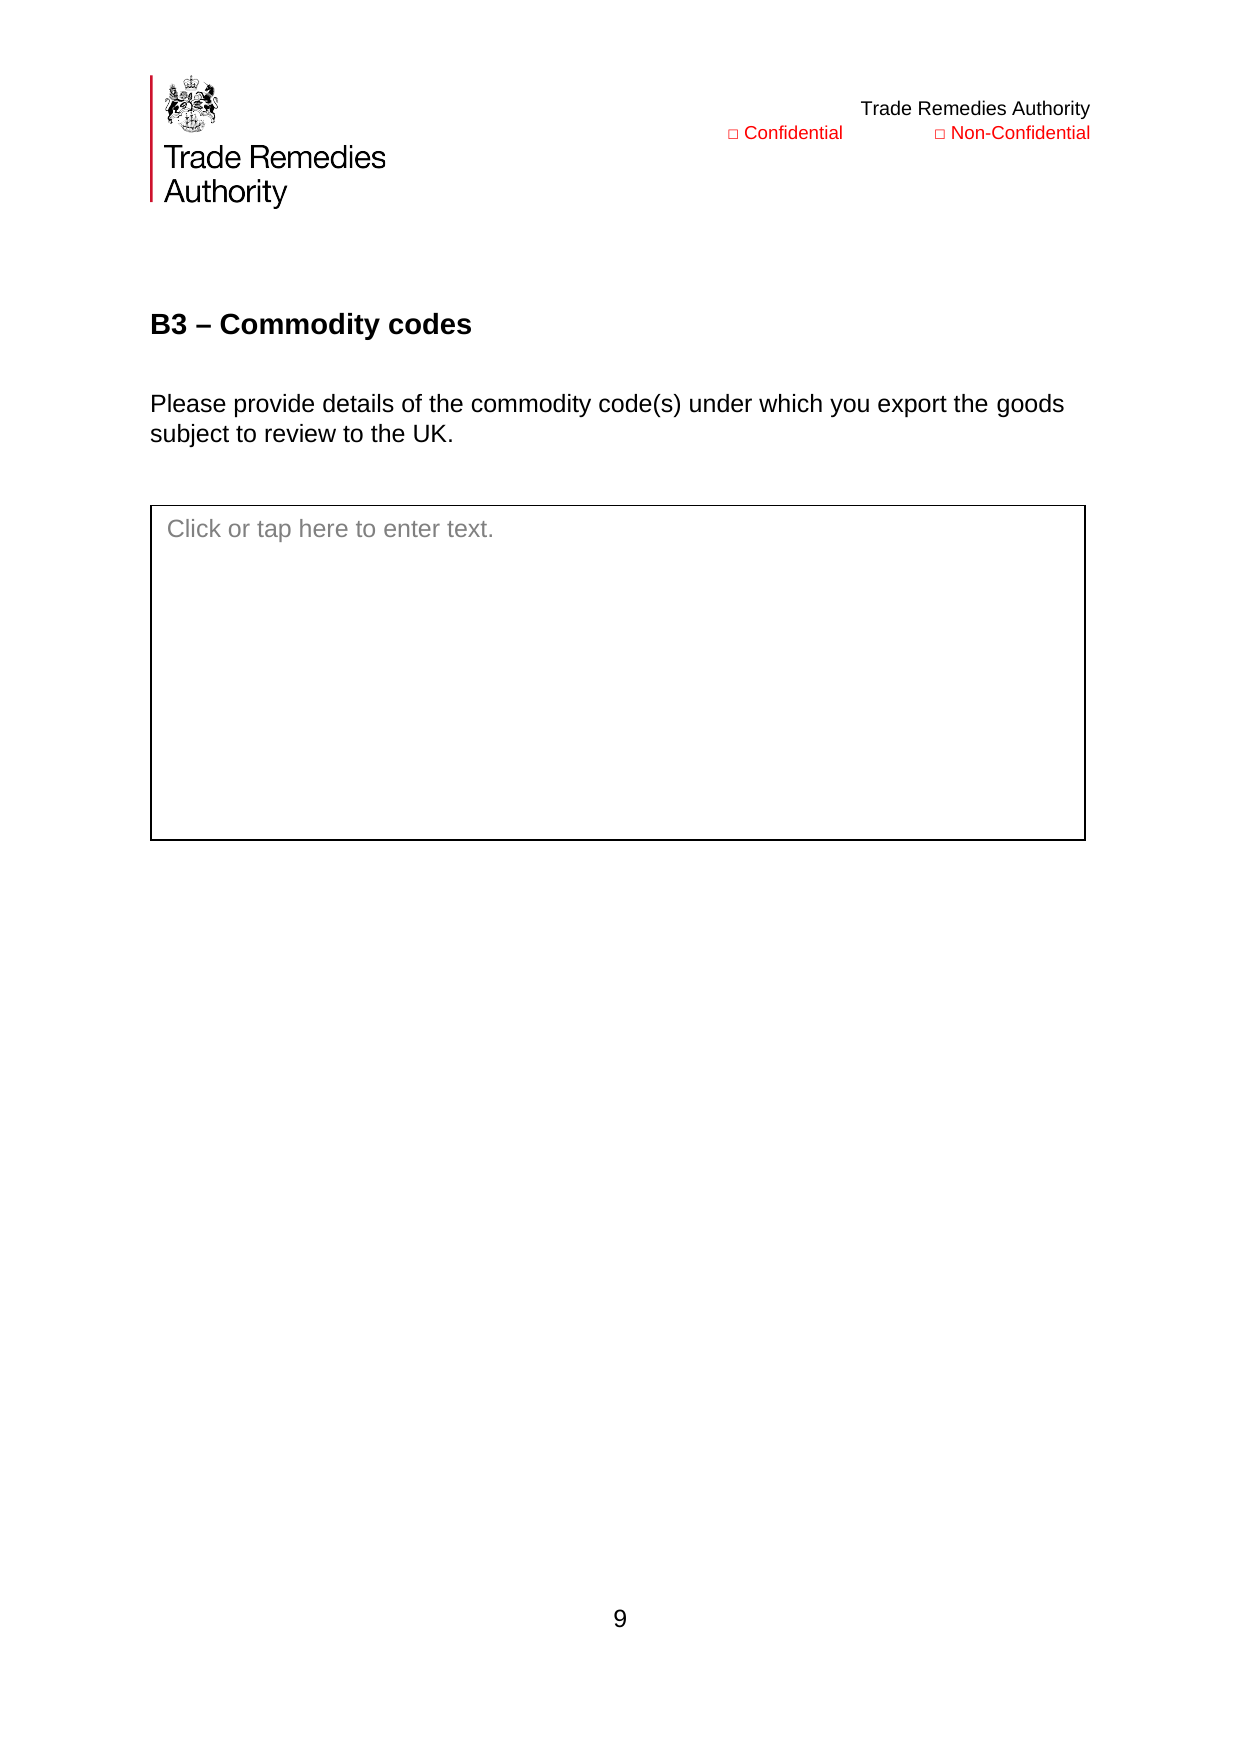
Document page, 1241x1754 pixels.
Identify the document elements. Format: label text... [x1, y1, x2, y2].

text Please provide details of the commodity code(s) under which you export the goods subject to review to the UK. [150, 389, 1090, 448]
text Click or tap here to enter text. [167, 514, 1069, 542]
subtitle B3 – Commodity codes [150, 307, 1090, 341]
